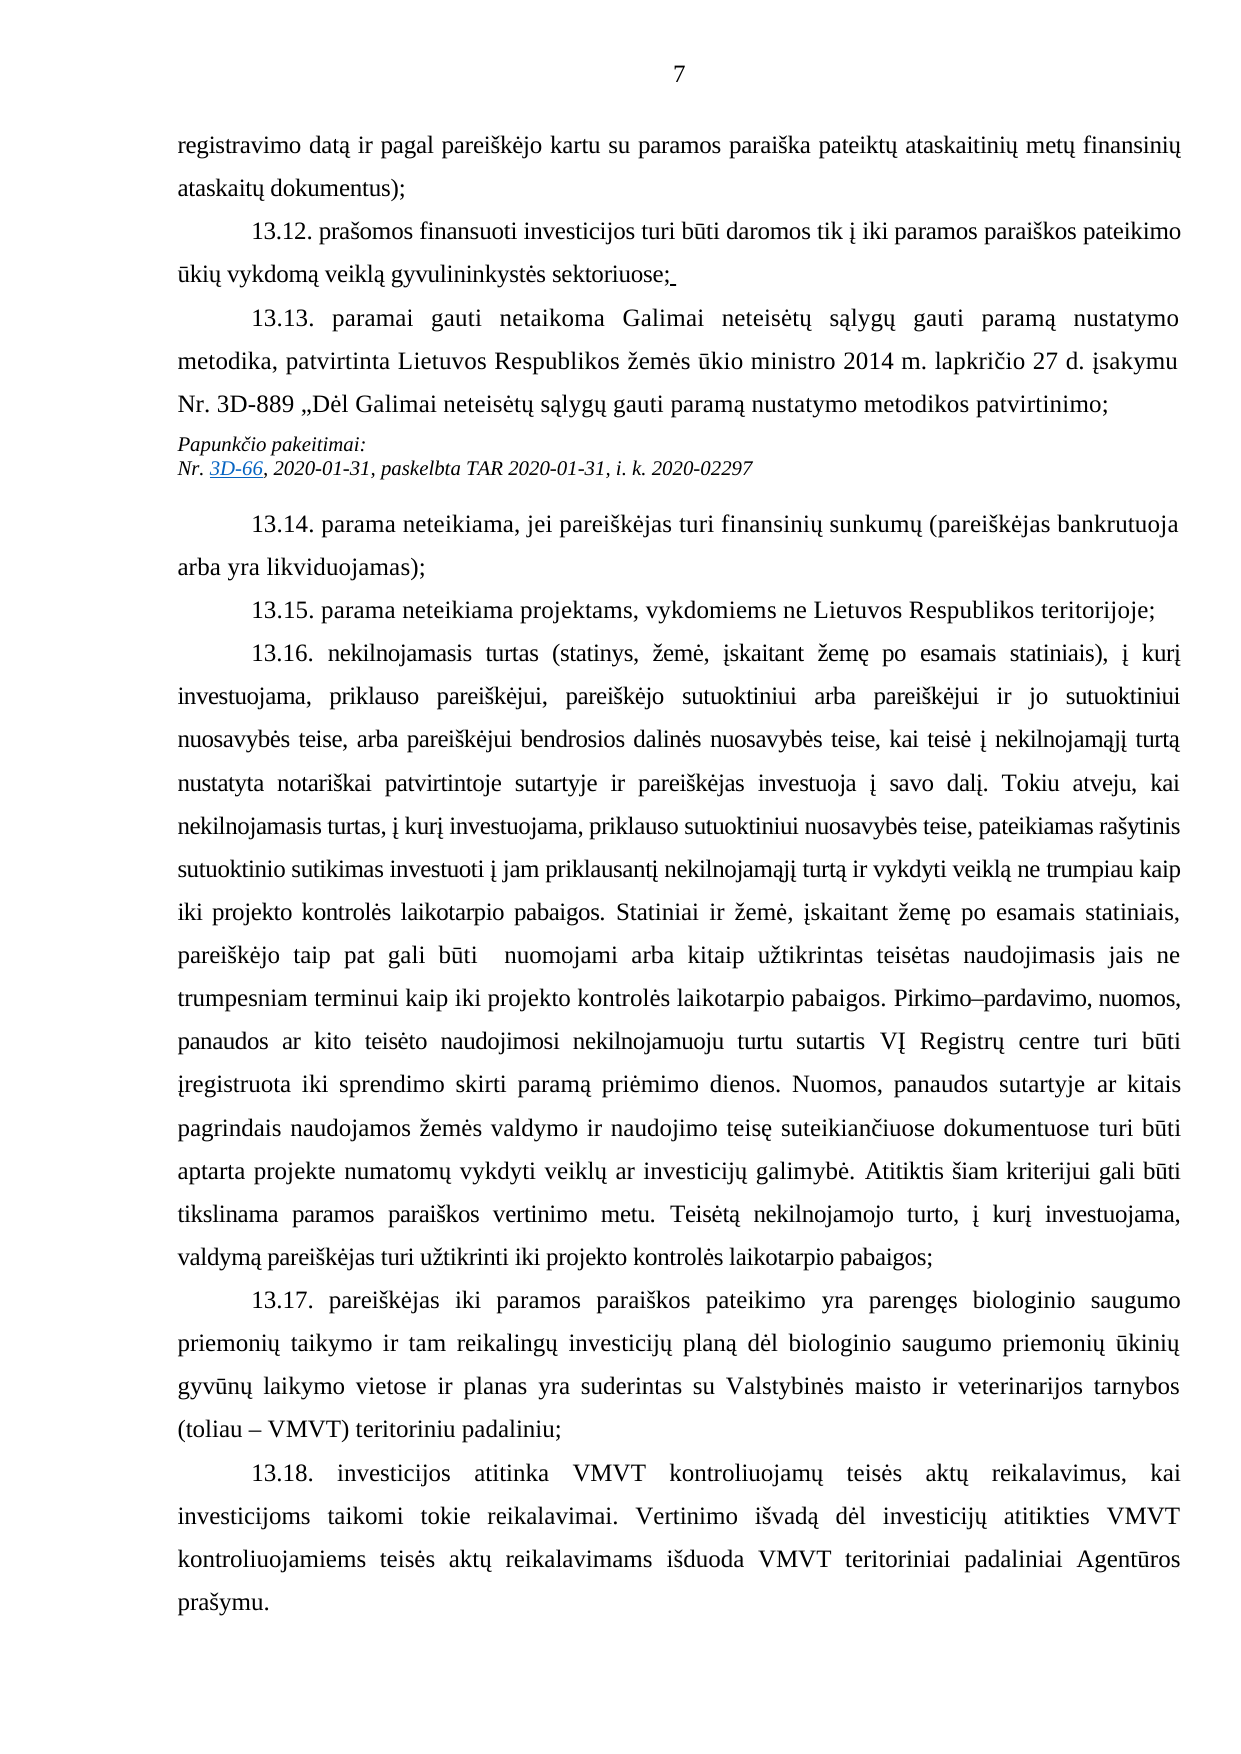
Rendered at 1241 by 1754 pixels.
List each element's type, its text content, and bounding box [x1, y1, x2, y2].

text 13.17. pareiškėjas iki paramos paraiškos pateikimo yra parengęs biologinio saugumo priemonių taikymo ir tam reikalingų investicijų planą dėl biologinio saugumo priemonių ūkinių gyvūnų laikymo vietose ir planas yra suderintas su Valstybinės maisto ir veterinarijos tarnybos (toliau – VMVT) teritoriniu padaliniu; [177, 1285, 1181, 1443]
text 13.12. prašomos finansuoti investicijos turi būti daromos tik į iki paramos paraiškos pateikimo ūkių vykdomą veiklą gyvulininkystės sektoriuose; [177, 216, 1181, 288]
text 13.18. investicijos atitinka VMVT kontroliuojamų teisės aktų reikalavimus, kai investicijoms taikomi tokie reikalavimai. Vertinimo išvadą dėl investicijų atitikties VMVT kontroliuojamiems teisės aktų reikalavimams išduoda VMVT teritoriniai padaliniai Agentūros prašymu. [177, 1458, 1181, 1616]
text Papunkčio pakeitimai: [177, 432, 1181, 456]
text 13.16. nekilnojamasis turtas (statinys, žemė, įskaitant žemę po esamais statiniais), į kurį investuojama, priklauso pareiškėjui, pareiškėjo sutuoktiniui arba pareiškėjui ir jo sutuoktiniui nuosavybės teise, arba pareiškėjui bendrosios dalinės nuosavybės teise, kai teisė į nekilnojamąjį turtą nustatyta notariškai patvirtintoje sutartyje ir pareiškėjas investuoja į savo dalį. Tokiu atveju, kai nekilnojamasis turtas, į kurį investuojama, priklauso sutuoktiniui nuosavybės teise, pateikiamas rašytinis sutuoktinio sutikimas investuoti į jam priklausantį nekilnojamąjį turtą ir vykdyti veiklą ne trumpiau kaip iki projekto kontrolės laikotarpio pabaigos. Statiniai ir žemė, įskaitant žemę po esamais statiniais, pareiškėjo taip pat gali būti nuomojami arba kitaip užtikrintas teisėtas naudojimasis jais ne trumpesniam terminui kaip iki projekto kontrolės laikotarpio pabaigos. Pirkimo–pardavimo, nuomos, panaudos ar kito teisėto naudojimosi nekilnojamuoju turtu sutartis VĮ Registrų centre turi būti įregistruota iki sprendimo skirti paramą priėmimo dienos. Nuomos, panaudos sutartyje ar kitais pagrindais naudojamos žemės valdymo ir naudojimo teisę suteikiančiuose dokumentuose turi būti aptarta projekte numatomų vykdyti veiklų ar investicijų galimybė. Atitiktis šiam kriterijui gali būti tikslinama paramos paraiškos vertinimo metu. Teisėtą nekilnojamojo turto, į kurį investuojama, valdymą pareiškėjas turi užtikrinti iki projekto kontrolės laikotarpio pabaigos; [177, 638, 1181, 1271]
text 13.13. paramai gauti netaikoma Galimai neteisėtų sąlygų gauti paramą nustatymo metodika, patvirtinta Lietuvos Respublikos žemės ūkio ministro 2014 m. lapkričio 27 d. įsakymu Nr. 3D-889 „Dėl Galimai neteisėtų sąlygų gauti paramą nustatymo metodikos patvirtinimo; [177, 303, 1181, 418]
text registravimo datą ir pagal pareiškėjo kartu su paramos paraiška pateiktų ataskaitinių metų finansinių ataskaitų dokumentus); [177, 130, 1181, 202]
text Nr. 3D-66, 2020-01-31, paskelbta TAR 2020-01-31, i. k. 2020-02297 [177, 456, 1181, 480]
text 13.14. parama neteikiama, jei pareiškėjas turi finansinių sunkumų (pareiškėjas bankrutuoja arba yra likviduojamas); [177, 509, 1181, 581]
text 13.15. parama neteikiama projektams, vykdomiems ne Lietuvos Respublikos teritorijoje; [177, 595, 1181, 624]
